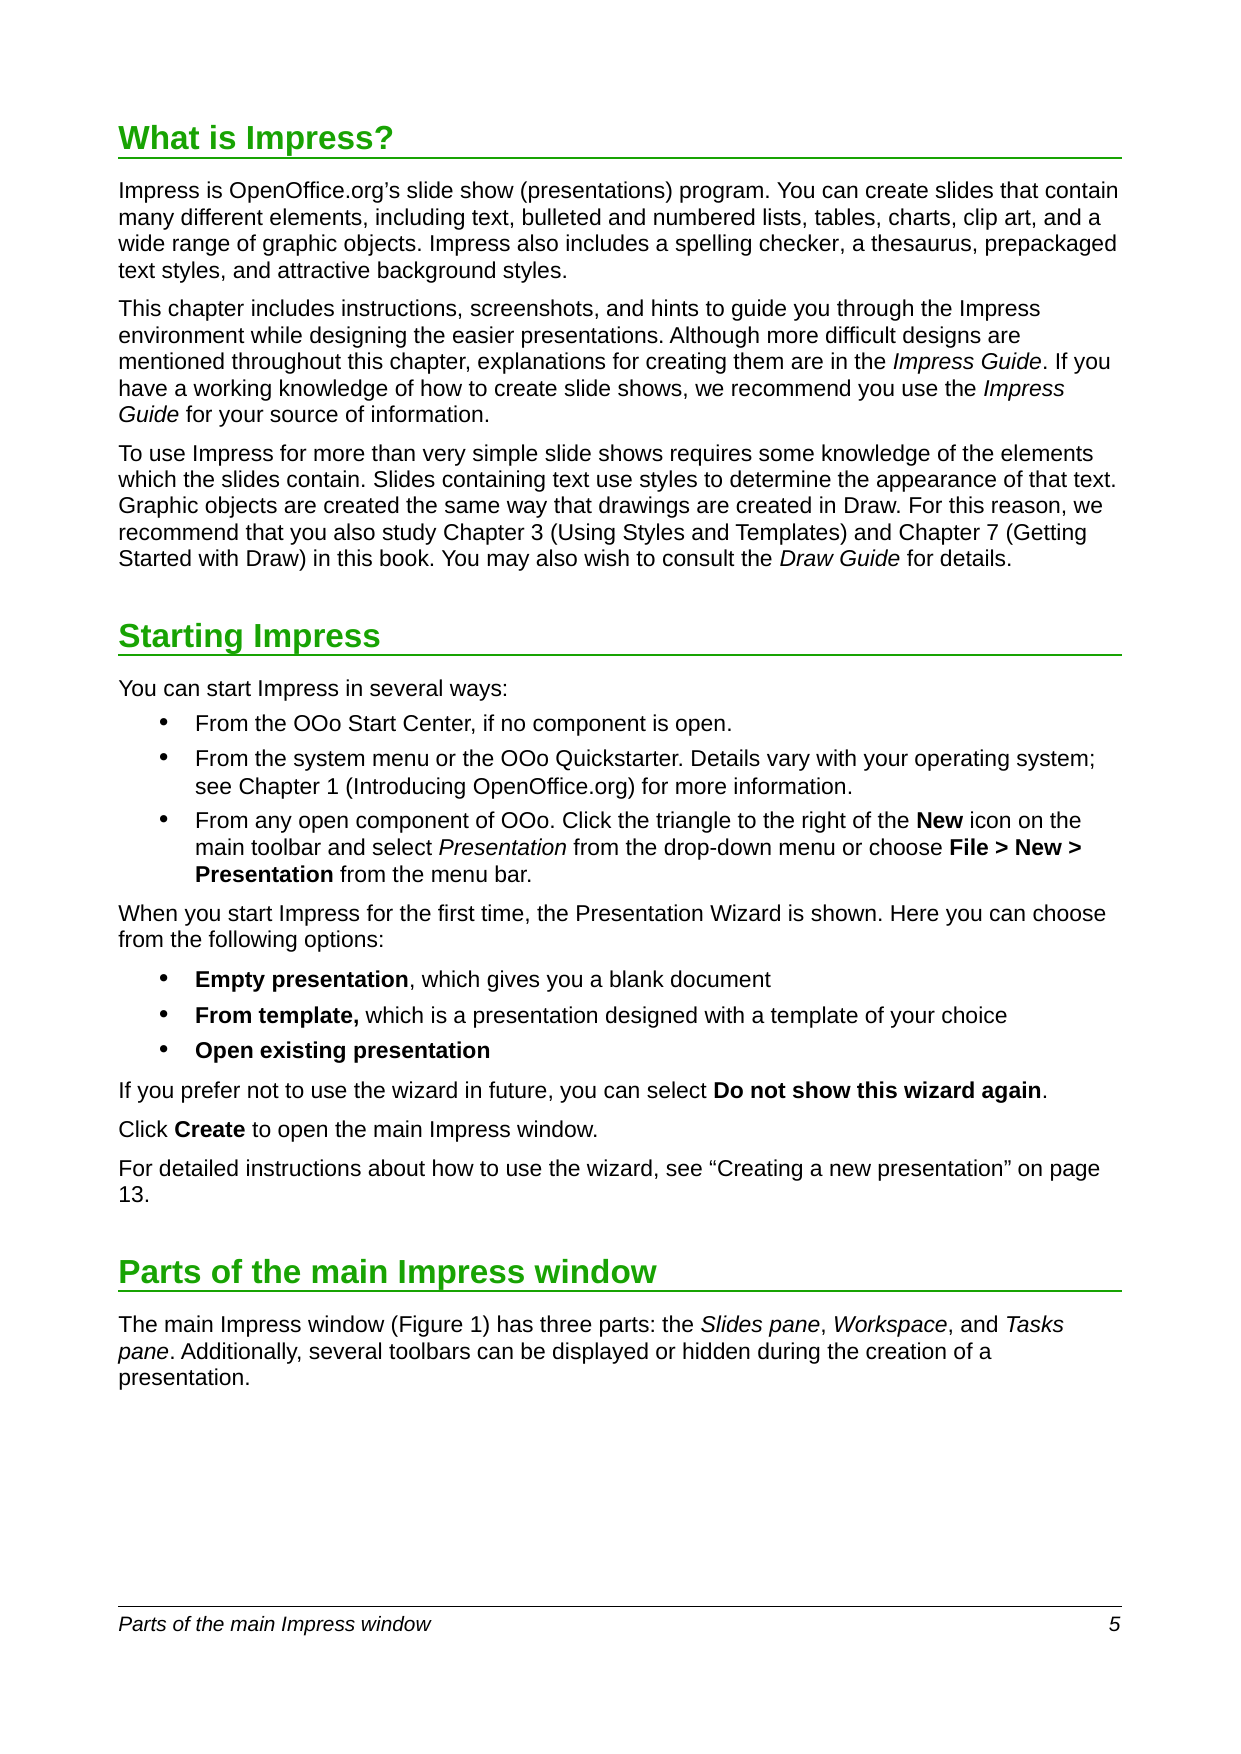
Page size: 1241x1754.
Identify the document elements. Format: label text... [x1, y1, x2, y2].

list From template, which is a presentation designed with a template of your choice [156, 1000, 1122, 1029]
text If you prefer not to use the wizard in future, you can select Do not show this wizard again. [118, 1077, 1122, 1103]
list You can start Impress in several ways: [118, 675, 1122, 702]
subtitle Starting Impress [118, 616, 1122, 654]
text This chapter includes instructions, screenshots, and hints to guide you through the Impress environment while designing the easier presentations. Although more difficult designs are mentioned throughout this chapter, explanations for creating them are in the Impress Guide. If you have a working knowledge of how to create slide shows, we recommend you use the Impress Guide for your source of information. [118, 295, 1122, 427]
list From the OOo Start Center, if no component is open. [156, 708, 1122, 737]
subtitle Parts of the main Impress window [118, 1252, 1122, 1290]
list From the system menu or the OOo Quickstarter. Details vary with your operating system; see Chapter 1 (Introducing OpenOffice.org) for more information. [156, 743, 1122, 799]
text Click Create to open the main Impress window. [118, 1116, 1122, 1142]
text Impress is OpenOffice.org’s slide show (presentations) program. You can create slides that contain many different elements, including text, bulleted and numbered lists, tables, charts, clip art, and a wide range of graphic objects. Impress also includes a spelling checker, a thesaurus, prepackaged text styles, and attractive background styles. [118, 177, 1122, 283]
text When you start Impress for the first time, the Presentation Wizard is shown. Here you can choose from the following options: [118, 899, 1122, 952]
text The main Impress window (Figure 1) has three parts: the Slides pane, Workspace, and Tasks pane. Additionally, several toolbars can be displayed or hidden during the creation of a presentation. [118, 1311, 1122, 1390]
list Open existing presentation [156, 1036, 1122, 1065]
list From any open component of OOo. Click the triangle to the right of the New icon on the main toolbar and select Presentation from the drop-down menu or choose File > New > Presentation from the menu bar. [156, 805, 1122, 887]
text To use Impress for more than very simple slide shows requires some knowledge of the elements which the slides contain. Slides containing text use styles to determine the appearance of that text. Graphic objects are created the same way that drawings are created in Draw. For this reason, we recommend that you also study Chapter 3 (Using Styles and Templates) and Chapter 7 (Getting Started with Draw) in this book. You may also wish to consult the Draw Guide for details. [118, 440, 1122, 571]
subtitle What is Impress? [118, 118, 1122, 157]
list Empty presentation, which gives you a blank document [156, 965, 1122, 994]
text For detailed instructions about how to use the wizard, see “Creating a new presentation” on page 13. [118, 1155, 1122, 1207]
